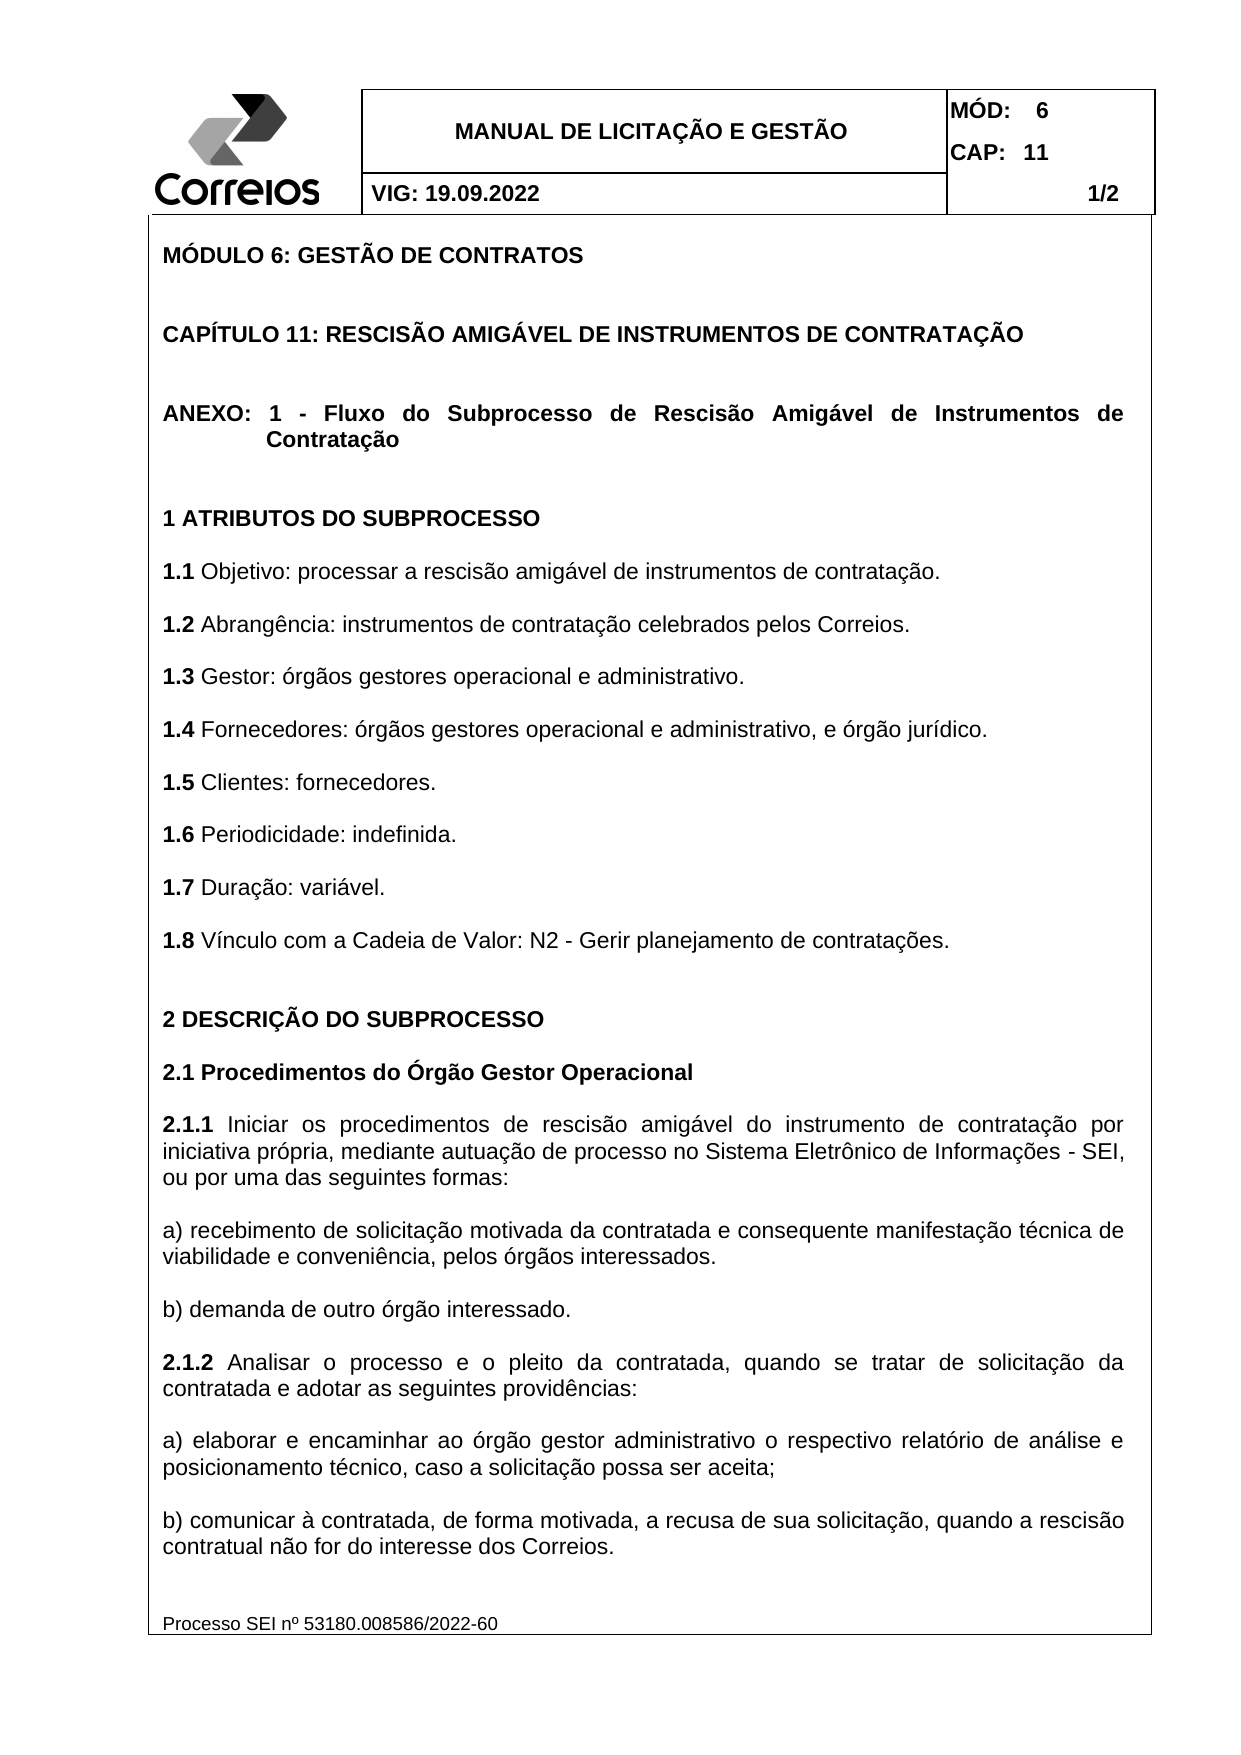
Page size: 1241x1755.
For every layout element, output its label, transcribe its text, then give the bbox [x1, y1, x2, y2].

text 2.1.2 Analisar o processo e o pleito da contratada, quando se tratar de solicitação da contratada e adotar as seguintes providências: [162, 1348, 1125, 1401]
text MÓDULO 6: GESTÃO DE CONTRATOS [162, 242, 1125, 268]
text b) demanda de outro órgão interessado. [162, 1296, 1125, 1322]
text a) elaborar e encaminhar ao órgão gestor administrativo o respectivo relatório de análise e posicionamento técnico, caso a solicitação possa ser aceita; [162, 1427, 1125, 1480]
text 1 ATRIBUTOS DO SUBPROCESSO [162, 505, 1125, 531]
text 2.1 Procedimentos do Órgão Gestor Operacional [162, 1058, 1125, 1085]
text 1.6 Periodicidade: indefinida. [162, 821, 1125, 848]
text 2.1.1 Iniciar os procedimentos de rescisão amigável do instrumento de contratação por iniciativa própria, mediante autuação de processo no Sistema Eletrônico de Informações ‑ SEI, ou por uma das seguintes formas: [162, 1111, 1125, 1190]
text 1.4 Fornecedores: órgãos gestores operacional e administrativo, e órgão jurídico. [162, 716, 1125, 742]
text 1.2 Abrangência: instrumentos de contratação celebrados pelos Correios. [162, 611, 1125, 637]
text 1.1 Objetivo: processar a rescisão amigável de instrumentos de contratação. [162, 558, 1125, 584]
text 1.3 Gestor: órgãos gestores operacional e administrativo. [162, 663, 1125, 689]
text b) comunicar à contratada, de forma motivada, a recusa de sua solicitação, quando a rescisão contratual não for do interesse dos Correios. [162, 1507, 1125, 1559]
text 1.5 Clientes: fornecedores. [162, 769, 1125, 795]
text 2 DESCRIÇÃO DO SUBPROCESSO [162, 1006, 1125, 1032]
text 1.7 Duração: variável. [162, 874, 1125, 900]
text a) recebimento de solicitação motivada da contratada e consequente manifestação técnica de viabilidade e conveniência, pelos órgãos interessados. [162, 1217, 1125, 1269]
text CAPÍTULO 11: RESCISÃO AMIGÁVEL DE INSTRUMENTOS DE CONTRATAÇÃO [162, 321, 1125, 347]
text 1.8 Vínculo com a Cadeia de Valor: N2 - Gerir planejamento de contratações. [162, 927, 1125, 953]
text ANEXO: 1 - Fluxo do Subprocesso de Rescisão Amigável de Instrumentos de Contratação [162, 400, 1125, 452]
